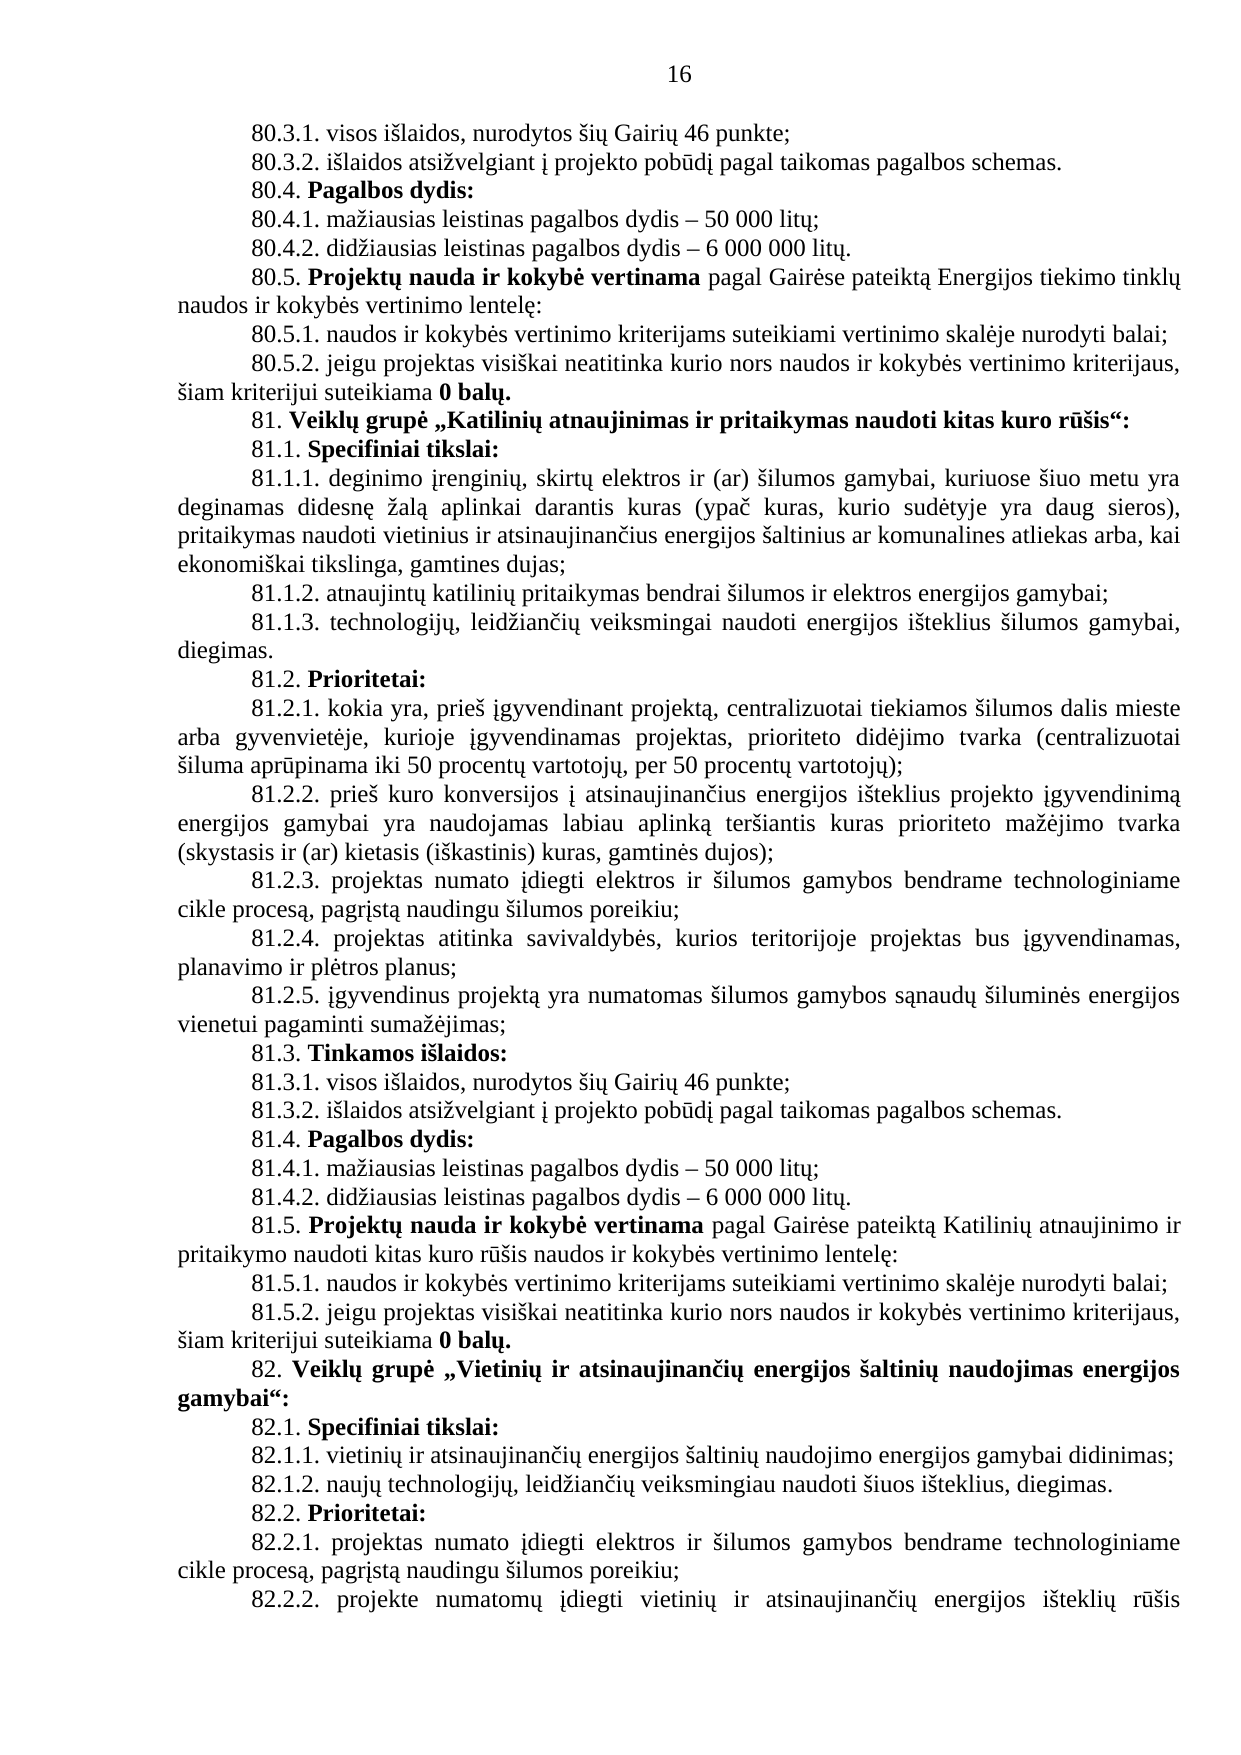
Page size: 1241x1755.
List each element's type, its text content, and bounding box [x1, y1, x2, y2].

text 81.2.5. įgyvendinus projektą yra numatomas šilumos gamybos sąnaudų šiluminės energijos vienetui pagaminti sumažėjimas; [177, 981, 1181, 1038]
text 82.2.1. projektas numato įdiegti elektros ir šilumos gamybos bendrame technologiniame cikle procesą, pagrįstą naudingu šilumos poreikiu; [177, 1527, 1181, 1584]
text 81.3.1. visos išlaidos, nurodytos šių Gairių 46 punkte; [177, 1067, 1181, 1096]
text 81.2. Prioritetai: [177, 664, 1181, 693]
text 80.4. Pagalbos dydis: [177, 176, 1181, 204]
text 81.2.2. prieš kuro konversijos į atsinaujinančius energijos išteklius projekto įgyvendinimą energijos gamybai yra naudojamas labiau aplinką teršiantis kuras prioriteto mažėjimo tvarka (skystasis ir (ar) kietasis (iškastinis) kuras, gamtinės dujos); [177, 779, 1181, 866]
text 82.2. Prioritetai: [177, 1498, 1181, 1527]
text 81.1.3. technologijų, leidžiančių veiksmingai naudoti energijos išteklius šilumos gamybai, diegimas. [177, 607, 1181, 664]
text 81.1. Specifiniai tikslai: [177, 434, 1181, 463]
text 82.1. Specifiniai tikslai: [177, 1412, 1181, 1441]
text 81.4.2. didžiausias leistinas pagalbos dydis – 6 000 000 litų. [177, 1182, 1181, 1211]
text 81.4. Pagalbos dydis: [177, 1124, 1181, 1153]
text 81.5. Projektų nauda ir kokybė vertinama pagal Gairėse pateiktą Katilinių atnaujinimo ir pritaikymo naudoti kitas kuro rūšis naudos ir kokybės vertinimo lentelę: [177, 1211, 1181, 1268]
text 81.4.1. mažiausias leistinas pagalbos dydis – 50 000 litų; [177, 1153, 1181, 1182]
text 82.1.1. vietinių ir atsinaujinančių energijos šaltinių naudojimo energijos gamybai didinimas; [177, 1441, 1181, 1469]
text 81.1.1. deginimo įrenginių, skirtų elektros ir (ar) šilumos gamybai, kuriuose šiuo metu yra deginamas didesnę žalą aplinkai darantis kuras (ypač kuras, kurio sudėtyje yra daug sieros), pritaikymas naudoti vietinius ir atsinaujinančius energijos šaltinius ar komunalines atliekas arba, kai ekonomiškai tikslinga, gamtines dujas; [177, 463, 1181, 578]
text 82.1.2. naujų technologijų, leidžiančių veiksmingiau naudoti šiuos išteklius, diegimas. [177, 1469, 1181, 1498]
text 82. Veiklų grupė „Vietinių ir atsinaujinančių energijos šaltinių naudojimas energijos gamybai“: [177, 1354, 1181, 1412]
text 82.2.2. projekte numatomų įdiegti vietinių ir atsinaujinančių energijos išteklių rūšis [177, 1584, 1181, 1613]
text 80.4.2. didžiausias leistinas pagalbos dydis – 6 000 000 litų. [177, 233, 1181, 262]
text 80.5.1. naudos ir kokybės vertinimo kriterijams suteikiami vertinimo skalėje nurodyti balai; [177, 319, 1181, 348]
text 81.1.2. atnaujintų katilinių pritaikymas bendrai šilumos ir elektros energijos gamybai; [177, 578, 1181, 607]
text 81.3.2. išlaidos atsižvelgiant į projekto pobūdį pagal taikomas pagalbos schemas. [177, 1096, 1181, 1124]
text 80.3.2. išlaidos atsižvelgiant į projekto pobūdį pagal taikomas pagalbos schemas. [177, 147, 1181, 176]
text 81.2.3. projektas numato įdiegti elektros ir šilumos gamybos bendrame technologiniame cikle procesą, pagrįstą naudingu šilumos poreikiu; [177, 866, 1181, 923]
text 81.5.2. jeigu projektas visiškai neatitinka kurio nors naudos ir kokybės vertinimo kriterijaus, šiam kriterijui suteikiama 0 balų. [177, 1297, 1181, 1354]
text 81. Veiklų grupė „Katilinių atnaujinimas ir pritaikymas naudoti kitas kuro rūšis“: [177, 406, 1181, 434]
text 81.5.1. naudos ir kokybės vertinimo kriterijams suteikiami vertinimo skalėje nurodyti balai; [177, 1268, 1181, 1297]
text 81.3. Tinkamos išlaidos: [177, 1038, 1181, 1067]
text 81.2.1. kokia yra, prieš įgyvendinant projektą, centralizuotai tiekiamos šilumos dalis mieste arba gyvenvietėje, kurioje įgyvendinamas projektas, prioriteto didėjimo tvarka (centralizuotai šiluma aprūpinama iki 50 procentų vartotojų, per 50 procentų vartotojų); [177, 693, 1181, 779]
text 80.5.2. jeigu projektas visiškai neatitinka kurio nors naudos ir kokybės vertinimo kriterijaus, šiam kriterijui suteikiama 0 balų. [177, 348, 1181, 406]
text 81.2.4. projektas atitinka savivaldybės, kurios teritorijoje projektas bus įgyvendinamas, planavimo ir plėtros planus; [177, 923, 1181, 981]
text 80.5. Projektų nauda ir kokybė vertinama pagal Gairėse pateiktą Energijos tiekimo tinklų naudos ir kokybės vertinimo lentelę: [177, 262, 1181, 319]
text 80.4.1. mažiausias leistinas pagalbos dydis – 50 000 litų; [177, 204, 1181, 233]
text 80.3.1. visos išlaidos, nurodytos šių Gairių 46 punkte; [177, 118, 1181, 147]
